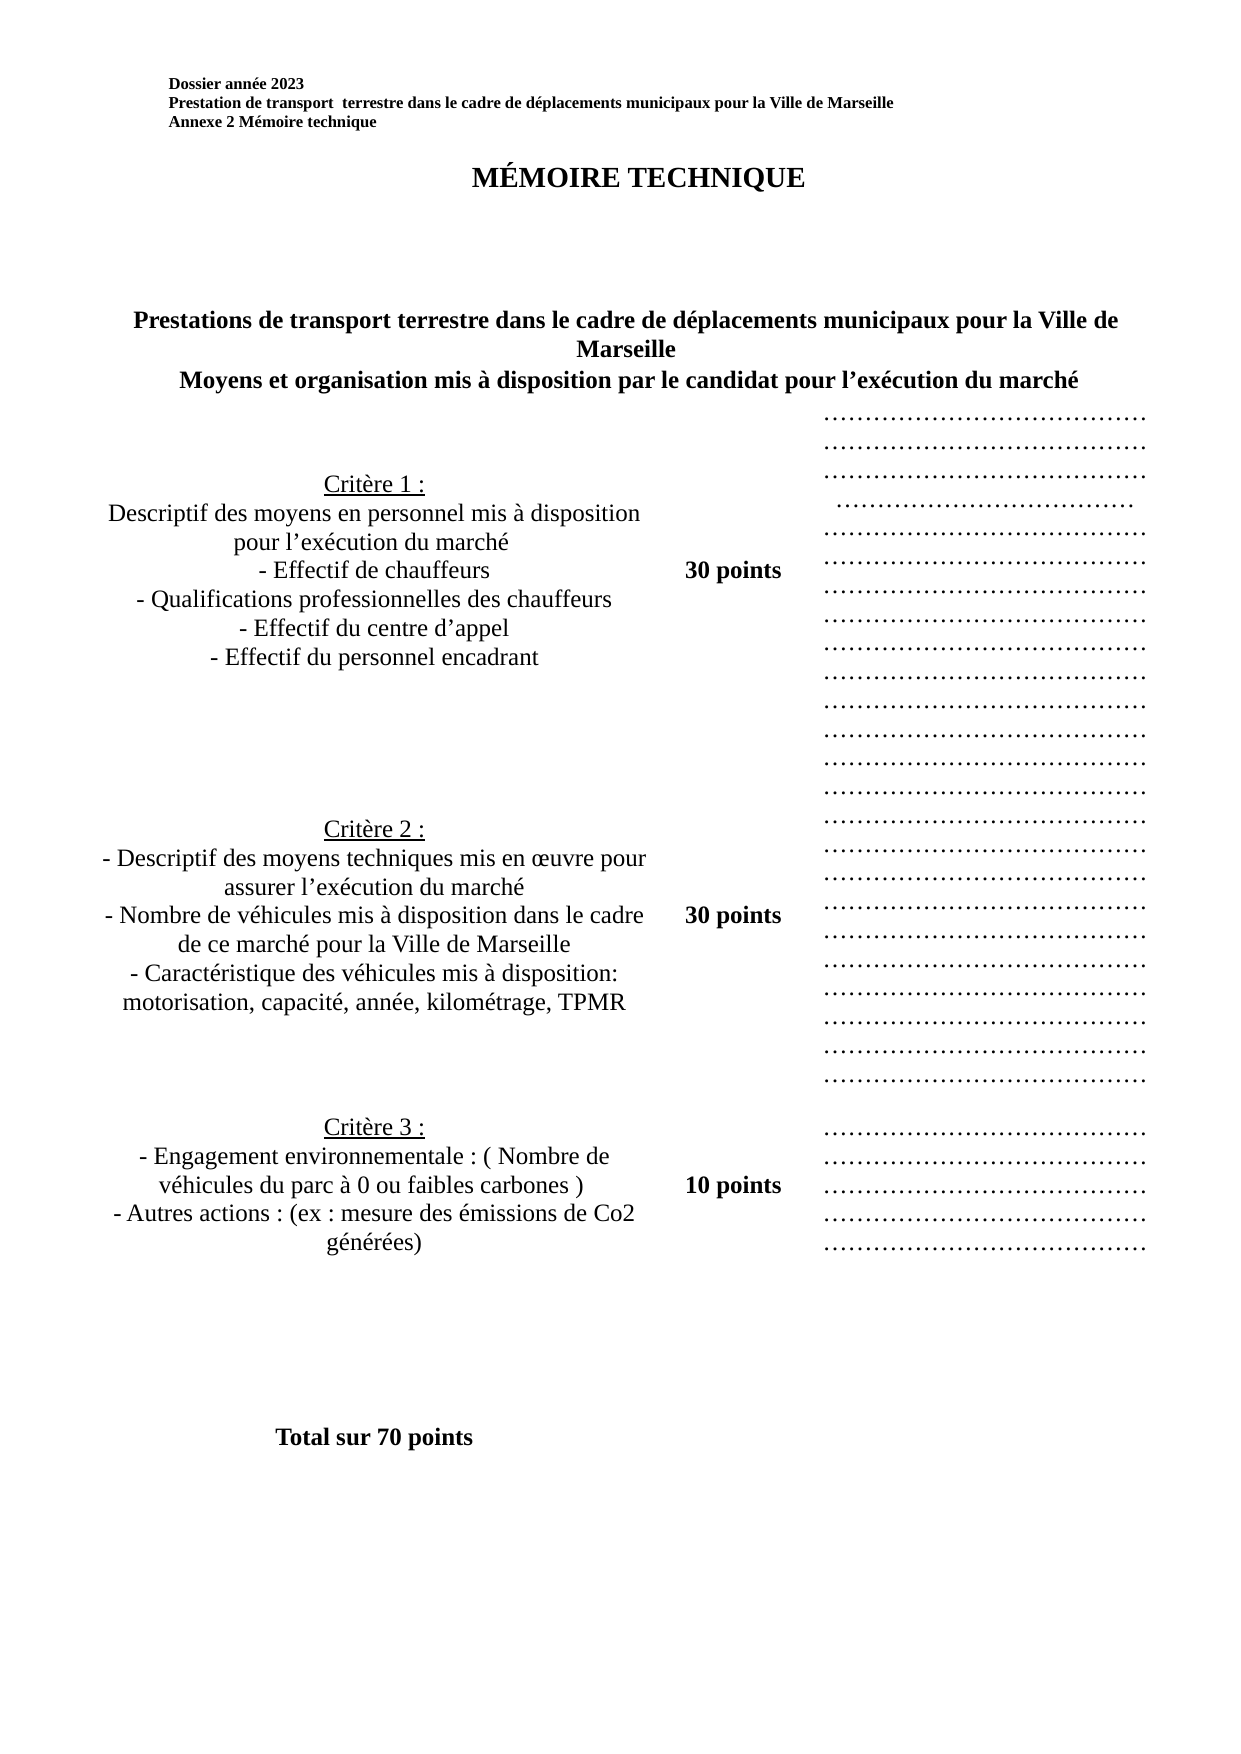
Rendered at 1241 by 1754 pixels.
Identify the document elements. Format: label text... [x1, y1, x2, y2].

table_cell Total sur 70 points [96, 1281, 652, 1563]
table_header Prestations de transport terrestre dans le cadre de déplacements municipaux pour la Ville de Marseille [96, 276, 1155, 362]
table_cell [652, 1281, 814, 1563]
table_cell [814, 1281, 1155, 1563]
table_cell …………………………………………………………………… ……………………………………………………………………………………………………… [814, 1088, 1155, 1281]
table_cell Moyens et organisation mis à disposition par le candidat pour l’exécution du marché [96, 363, 1155, 397]
table_cell ……………………………………………………………………………………………………… ……………………………………………………………………………………………………… ……………………………………………………………………………………………………… ……………………………………………………………………………………………………… [814, 743, 1155, 1087]
table_cell Critère 1 : Descriptif des moyens en personnel mis à disposition pour l’exécution du marché - Effectif de chauffeurs - Qualifications professionnelles des chauffeurs - Effectif du centre d’appel - Effectif du personnel encadrant [96, 398, 652, 742]
table_cell 10 points [652, 1088, 814, 1281]
table_cell Critère 3 : - Engagement environnementale : ( Nombre de véhicules du parc à 0 ou faibles carbones ) - Autres actions : (ex : mesure des émissions de Co2 générées) [96, 1088, 652, 1281]
table_cell 30 points [652, 743, 814, 1087]
table_cell 30 points [652, 398, 814, 742]
table_cell …………………………………………………………………… ………………………………………………………………… …………………………………………………………………… …………………………………………………………………… …………………………………………………………………… …………………………………………………………………… [814, 398, 1155, 742]
text MÉMOIRE TECHNIQUE [168, 160, 1109, 194]
table_cell Critère 2 : - Descriptif des moyens techniques mis en œuvre pour assurer l’exécution du marché - Nombre de véhicules mis à disposition dans le cadre de ce marché pour la Ville de Marseille - Caractéristique des véhicules mis à disposition: motorisation, capacité, année, kilométrage, TPMR [96, 743, 652, 1087]
